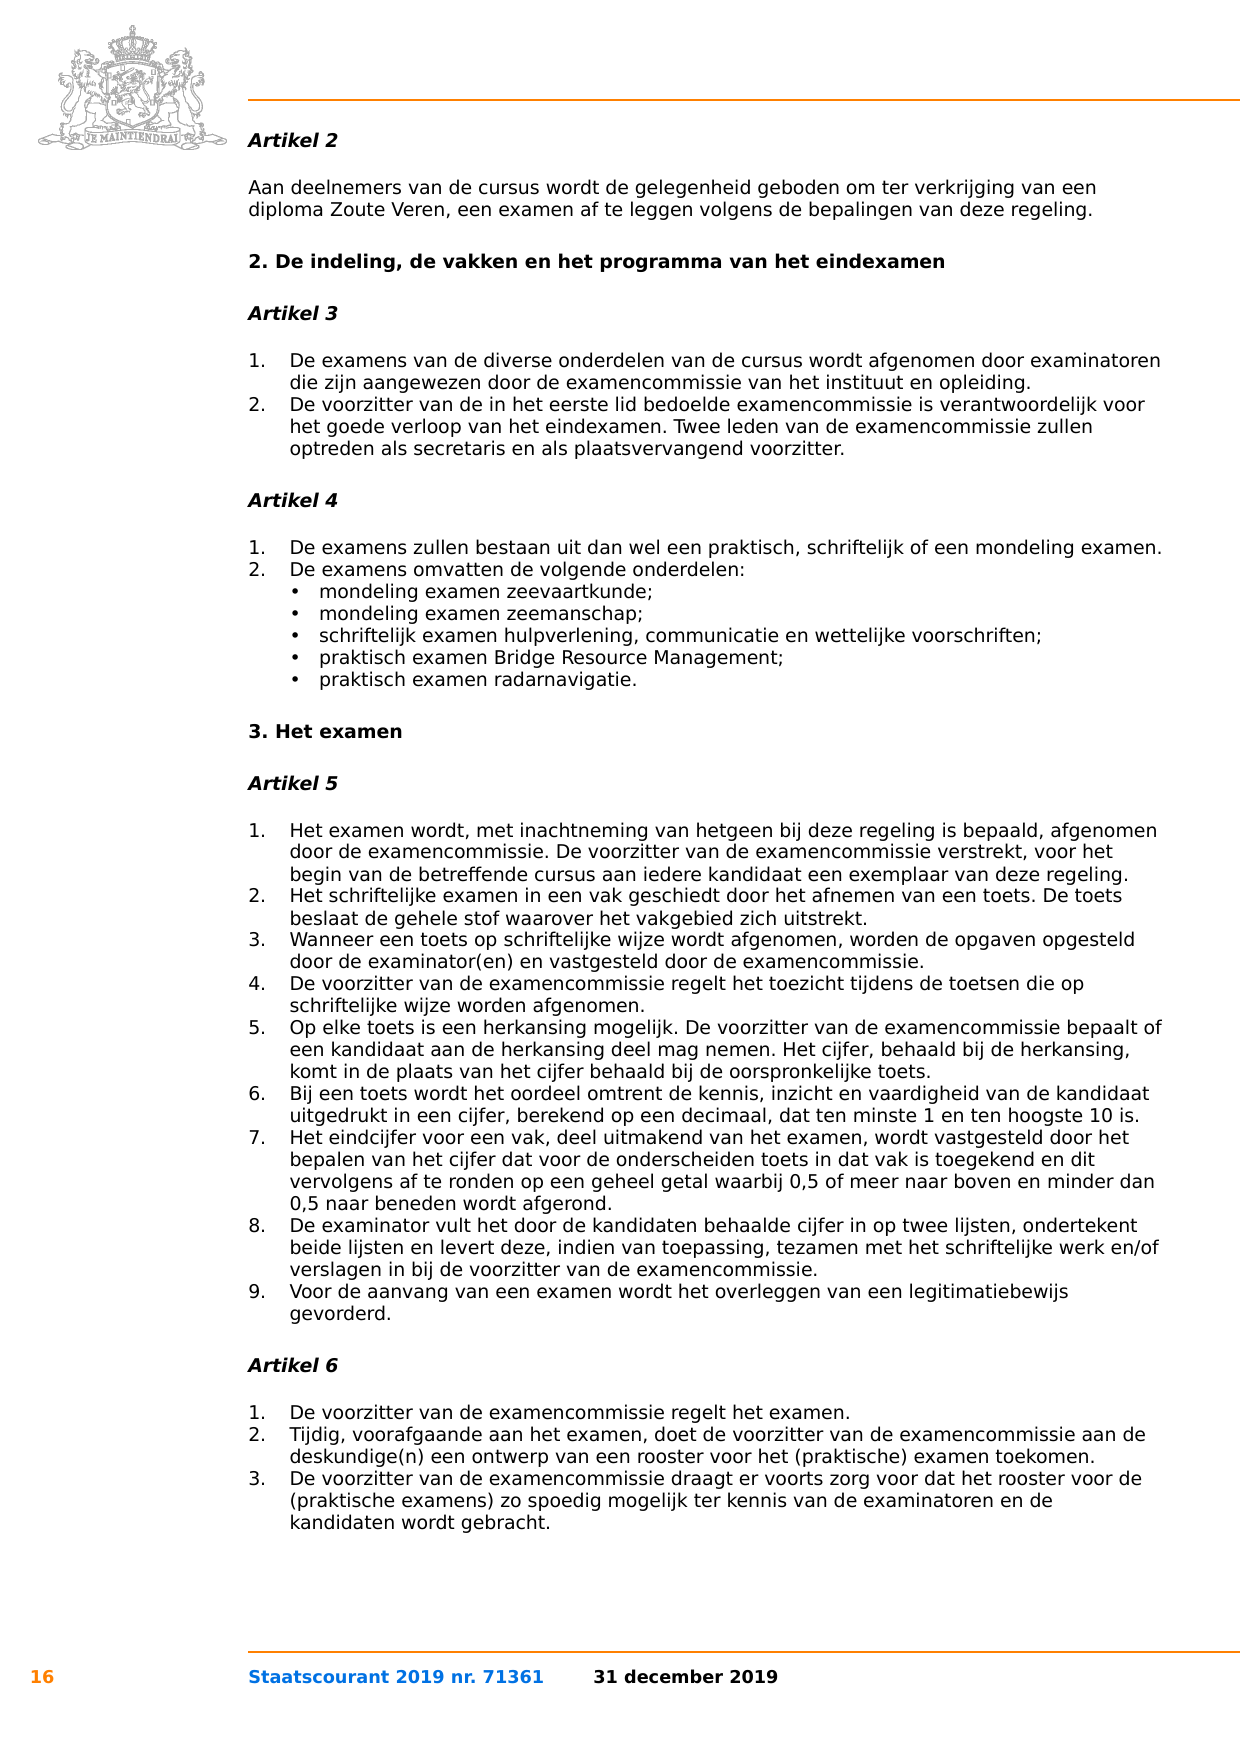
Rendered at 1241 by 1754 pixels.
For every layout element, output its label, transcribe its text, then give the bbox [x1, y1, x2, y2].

text • praktisch examen radarnavigatie. [289, 668, 1163, 691]
text • mondeling examen zeemanschap; [289, 603, 1163, 624]
text 7. Het eindcijfer voor een vak, deel uitmakend van het examen, wordt vastgesteld door het bepalen van het cijfer dat voor de onderscheiden toets in dat vak is toegekend en dit vervolgens af te ronden op een geheel getal waarbij 0,5 of meer naar boven en minder dan 0,5 naar beneden wordt afgerond. [248, 1127, 1163, 1215]
subtitle Artikel 2 [248, 130, 1163, 152]
text 1. Het examen wordt, met inachtneming van hetgeen bij deze regeling is bepaald, afgenomen door de examencommissie. De voorzitter van de examencommissie verstrekt, voor het begin van de betreffende cursus aan iedere kandidaat een exemplaar van deze regeling. [248, 819, 1163, 885]
text 2. De examens omvatten de volgende onderdelen: [248, 559, 1163, 581]
text 3. De voorzitter van de examencommissie draagt er voorts zorg voor dat het rooster voor de (praktische examens) zo spoedig mogelijk ter kennis van de examinatoren en de kandidaten wordt gebracht. [248, 1468, 1163, 1534]
subtitle Artikel 5 [248, 772, 1163, 794]
text 1. De examens zullen bestaan uit dan wel een praktisch, schriftelijk of een mondeling examen. [248, 537, 1163, 559]
text 2. Tijdig, voorafgaande aan het examen, doet de voorzitter van de examencommissie aan de deskundige(n) een ontwerp van een rooster voor het (praktische) examen toekomen. [248, 1424, 1163, 1468]
text 6. Bij een toets wordt het oordeel omtrent de kennis, inzicht en vaardigheid van de kandidaat uitgedrukt in een cijfer, berekend op een decimaal, dat ten minste 1 en ten hoogste 10 is. [248, 1083, 1163, 1127]
text 8. De examinator vult het door de kandidaten behaalde cijfer in op twee lijsten, ondertekent beide lijsten en levert deze, indien van toepassing, tezamen met het schriftelijke werk en/of verslagen in bij de voorzitter van de examencommissie. [248, 1215, 1163, 1281]
subtitle Artikel 4 [248, 490, 1163, 512]
text 1. De examens van de diverse onderdelen van de cursus wordt afgenomen door examinatoren die zijn aangewezen door de examencommissie van het instituut en opleiding. [248, 350, 1163, 394]
text 2. Het schriftelijke examen in een vak geschiedt door het afnemen van een toets. De toets beslaat de gehele stof waarover het vakgebied zich uitstrekt. [248, 885, 1163, 929]
subtitle 2. De indeling, de vakken en het programma van het eindexamen [248, 251, 1163, 273]
text 9. Voor de aanvang van een examen wordt het overleggen van een legitimatiebewijs gevorderd. [248, 1281, 1163, 1325]
subtitle Artikel 6 [248, 1355, 1163, 1377]
subtitle 3. Het examen [248, 721, 1163, 742]
text 5. Op elke toets is een herkansing mogelijk. De voorzitter van de examencommissie bepaalt of een kandidaat aan de herkansing deel mag nemen. Het cijfer, behaald bij de herkansing, komt in de plaats van het cijfer behaald bij de oorspronkelijke toets. [248, 1017, 1163, 1083]
text 3. Wanneer een toets op schriftelijke wijze wordt afgenomen, worden de opgaven opgesteld door de examinator(en) en vastgesteld door de examencommissie. [248, 929, 1163, 973]
text 2. De voorzitter van de in het eerste lid bedoelde examencommissie is verantwoordelijk voor het goede verloop van het eindexamen. Twee leden van de examencommissie zullen optreden als secretaris en als plaatsvervangend voorzitter. [248, 394, 1163, 460]
text • schriftelijk examen hulpverlening, communicatie en wettelijke voorschriften; [289, 624, 1163, 647]
text • praktisch examen Bridge Resource Management; [289, 647, 1163, 668]
text 4. De voorzitter van de examencommissie regelt het toezicht tijdens de toetsen die op schriftelijke wijze worden afgenomen. [248, 973, 1163, 1017]
subtitle Artikel 3 [248, 303, 1163, 325]
picture [38, 25, 227, 150]
text 1. De voorzitter van de examencommissie regelt het examen. [248, 1402, 1163, 1424]
text Aan deelnemers van de cursus wordt de gelegenheid geboden om ter verkrijging van een diploma Zoute Veren, een examen af te leggen volgens de bepalingen van deze regeling. [248, 177, 1163, 221]
text • mondeling examen zeevaartkunde; [289, 581, 1163, 603]
